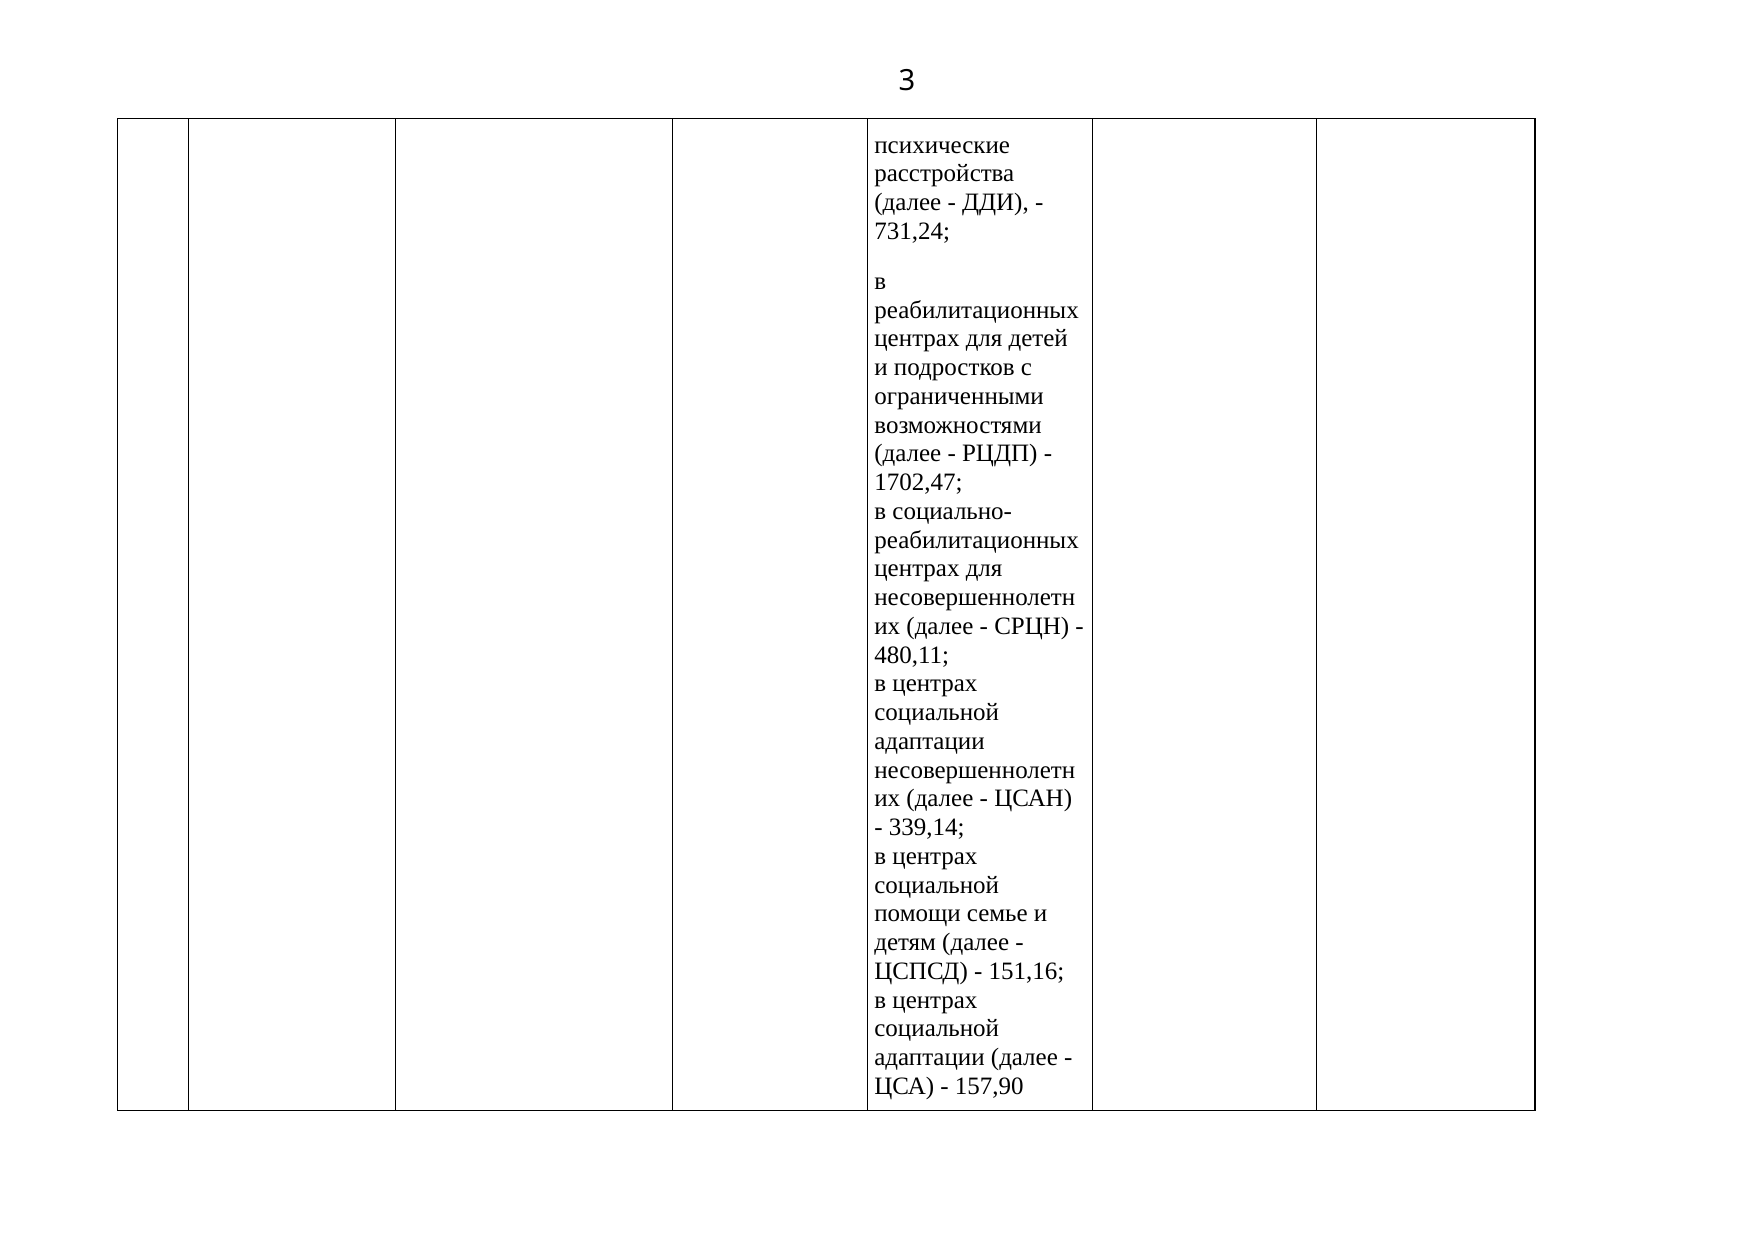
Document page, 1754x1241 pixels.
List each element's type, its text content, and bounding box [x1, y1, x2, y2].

table_cell в реабилитационных центрах для детей и подростков с ограниченными возможностями (далее - РЦДП) - 1702,47; в социально-реабилитационных центрах для несовершеннолетних (далее - СРЦН) - 480,11; в центрах социальной адаптации несовершеннолетних (далее - ЦСАН) - 339,14; в центрах социальной помощи семье и детям (далее - ЦСПСД) - 151,16; в центрах социальной адаптации (далее - ЦСА) - 157,90 [868, 255, 1092, 1110]
table_cell [189, 255, 395, 1110]
table_cell [396, 119, 672, 255]
table_cell [673, 119, 867, 255]
table_cell [673, 255, 867, 1110]
table_cell [1093, 119, 1316, 255]
table_cell [1317, 119, 1534, 255]
table_cell [118, 119, 188, 255]
table_cell [1317, 255, 1534, 1110]
table_cell [396, 255, 672, 1110]
table_cell [189, 119, 395, 255]
table_cell [118, 255, 188, 1110]
table_cell [1093, 255, 1316, 1110]
table_cell психические расстройства (далее - ДДИ), - 731,24; [868, 119, 1092, 255]
